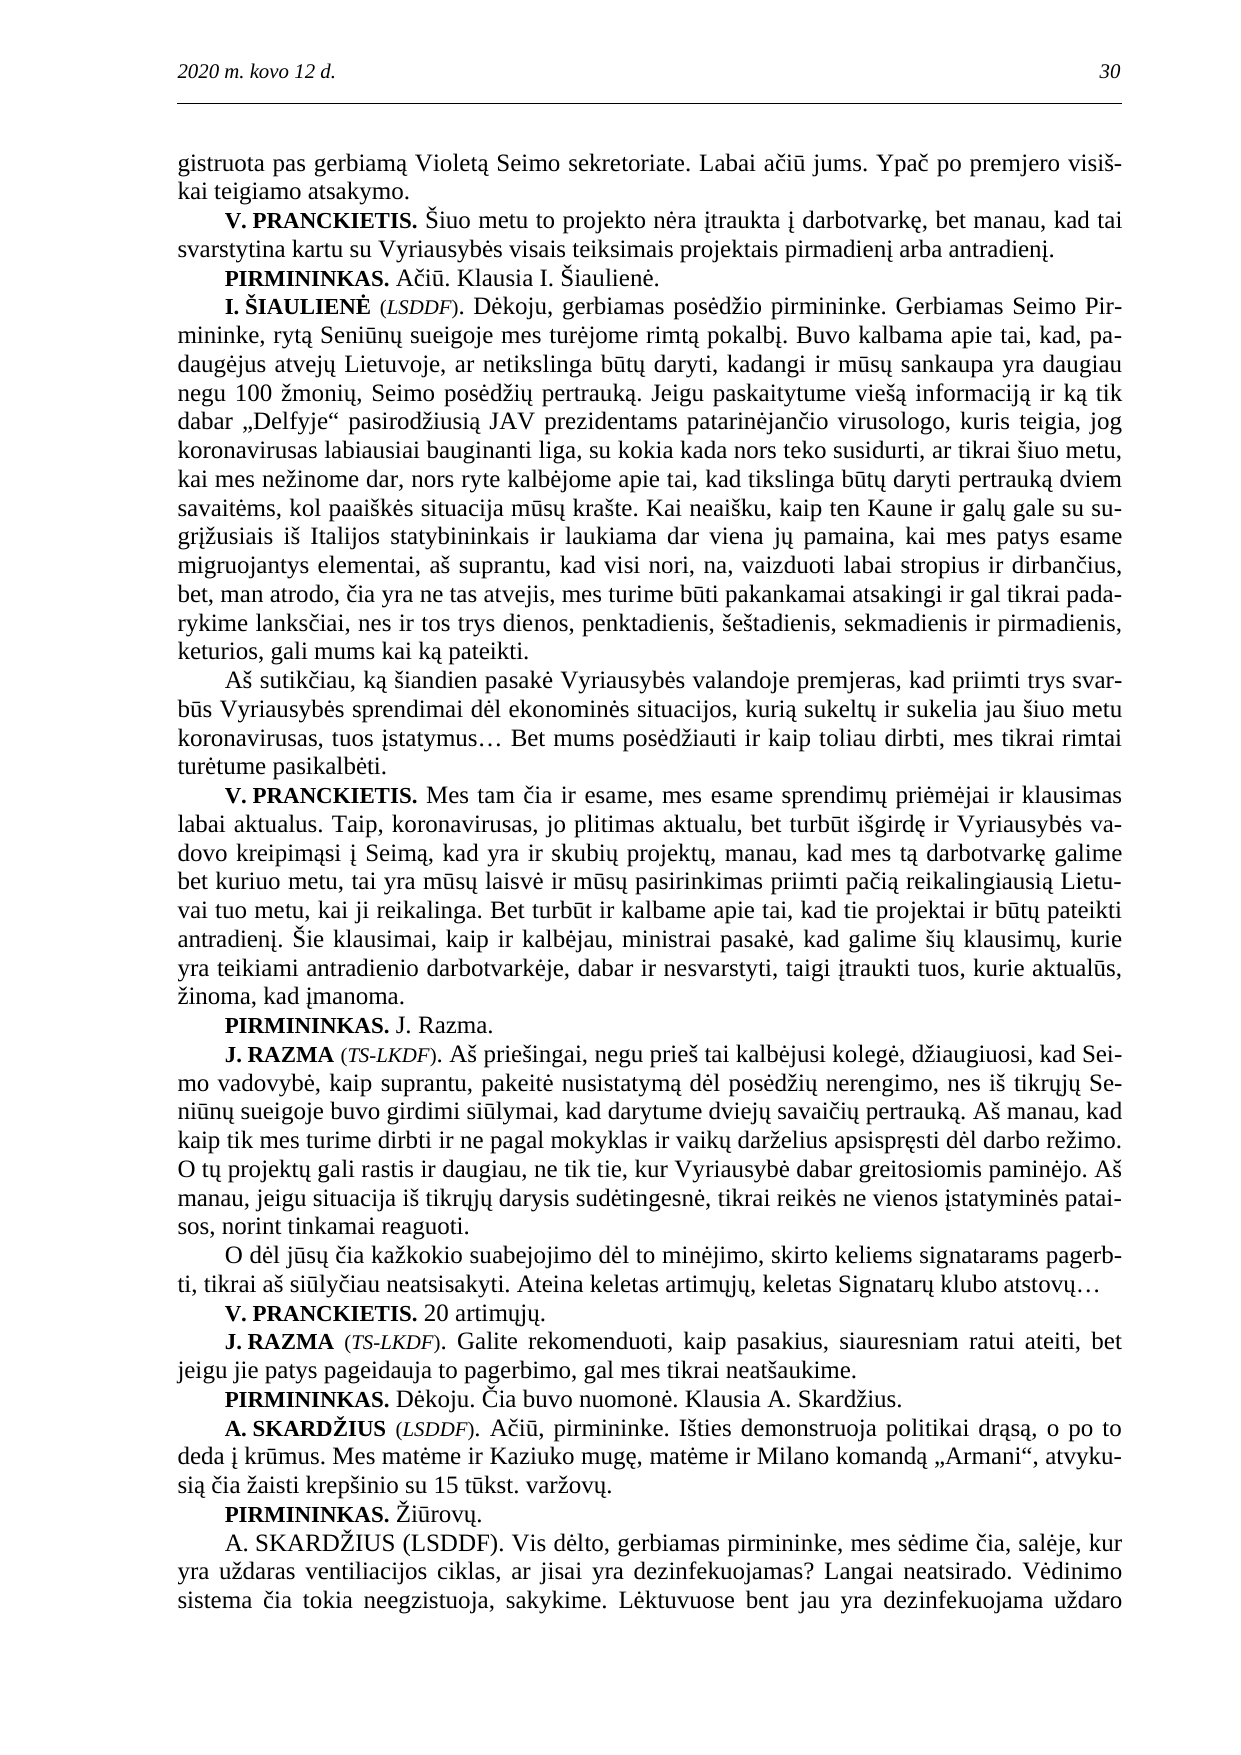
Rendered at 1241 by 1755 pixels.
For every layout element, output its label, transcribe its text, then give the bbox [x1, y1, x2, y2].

text PIRMININKAS. Žiū­ro­vų. [177, 1499, 1122, 1528]
text O dėl jū­sų čia kaž­ko­kio su­abe­jo­ji­mo dėl to mi­nė­ji­mo, skir­to ke­liems sig­na­ta­rams pa­gerb­ti, tik­rai aš siū­ly­čiau ne­at­si­sa­ky­ti. At­ei­na ke­le­tas ar­ti­mų­jų, ke­le­tas Sig­na­ta­rų klu­bo at­sto­vų… [177, 1240, 1122, 1298]
text I. ŠIAULIENĖ (LSDDF). Dė­ko­ju, ger­bia­mas po­sė­džio pir­mi­nin­ke. Ger­bia­mas Sei­mo Pir­mi­nin­ke, ry­tą Se­niū­nų su­ei­go­je mes tu­rė­jo­me rim­tą po­kal­bį. Bu­vo kal­ba­ma apie tai, kad, pa­dau­gė­jus at­ve­jų Lie­tu­vo­je, ar ne­tiks­lin­ga bū­tų da­ry­ti, ka­dan­gi ir mū­sų san­kau­pa yra dau­giau ne­gu 100 žmo­nių, Sei­mo po­sė­džių per­trau­ką. Jei­gu pa­skai­ty­tu­me vie­šą in­for­ma­ci­ją ir ką tik da­bar „Del­fy­je“ pa­si­ro­džiu­sią JAV pre­zi­den­tams pa­ta­ri­nė­jan­čio vi­ru­so­lo­go, ku­ris tei­gia, jog ko­ro­na­vi­ru­sas la­biau­siai bau­gi­nan­ti li­ga, su ko­kia ka­da nors te­ko su­si­dur­ti, ar tik­rai šiuo me­tu, kai mes ne­ži­no­me dar, nors ry­te kal­bė­jo­me apie tai, kad tiks­lin­ga bū­tų da­ry­ti per­trau­ką dviem sa­vai­tėms, kol pa­aiš­kės si­tu­a­ci­ja mū­sų kraš­te. Kai ne­aiš­ku, kaip ten Kau­ne ir ga­lų ga­le su su­grį­žu­siais iš Ita­li­jos sta­ty­bi­nin­kais ir lau­kia­ma dar vie­na jų pa­mai­na, kai mes pa­tys esa­me mig­ruo­jan­tys ele­men­tai, aš su­pran­tu, kad vi­si no­ri, na, vaiz­duo­ti la­bai stro­pius ir dir­ban­čius, bet, man at­ro­do, čia yra ne tas at­ve­jis, mes tu­ri­me bū­ti pa­kan­ka­mai at­sa­kin­gi ir gal tik­rai pa­da­ry­ki­me lanks­čiai, nes ir tos trys die­nos, penk­ta­die­nis, šeš­ta­die­nis, sek­ma­die­nis ir pir­ma­die­nis, ke­tu­rios, ga­li mums kai ką pa­teik­ti. [177, 291, 1122, 665]
text PIRMININKAS. Ačiū. Klau­sia I. Šiau­lie­nė. [177, 263, 1122, 291]
text Aš su­tik­čiau, ką šian­dien pa­sa­kė Vy­riau­sy­bės va­lan­do­je prem­je­ras, kad pri­im­ti trys svar­būs Vy­riau­sy­bės spren­di­mai dėl eko­no­mi­nės si­tu­a­ci­jos, ku­rią su­kel­tų ir su­ke­lia jau šiuo me­tu ko­ro­na­vi­ru­sas, tuos įsta­ty­mus… Bet mums po­sė­džiau­ti ir kaip to­liau dirb­ti, mes tik­rai rim­tai tu­rė­tu­me pa­si­kal­bė­ti. [177, 665, 1122, 780]
text V. PRANCKIETIS. Šiuo me­tu to pro­jek­to nė­ra įtrauk­ta į dar­bo­tvarkę, bet ma­nau, kad tai svars­ty­ti­na kar­tu su Vy­riau­sy­bės vi­sais teik­si­mais pro­jek­tais pir­ma­die­nį ar­ba ant­ra­die­nį. [177, 205, 1122, 263]
text J. RAZMA (TS-LKDF). Ga­li­te re­ko­men­duo­ti, kaip pa­sa­kius, siau­res­niam ra­tui at­ei­ti, bet jei­gu jie pa­tys pa­gei­dau­ja to pa­ger­bi­mo, gal mes tik­rai ne­at­šau­ki­me. [177, 1326, 1122, 1384]
text V. PRANCKIETIS. Mes tam čia ir esa­me, mes esa­me spren­di­mų pri­ėmė­jai ir klau­si­mas la­bai ak­tu­a­lus. Taip, ko­ro­na­vi­ru­sas, jo pli­ti­mas ak­tu­a­lu, bet tur­būt iš­gir­dę ir Vy­riau­sy­bės va­do­vo krei­pi­mą­si į Sei­mą, kad yra ir sku­bių pro­jek­tų, ma­nau, kad mes tą dar­bo­tvarkę ga­li­me bet ku­riuo me­tu, tai yra mū­sų lais­vė ir mū­sų pa­si­rin­ki­mas pri­im­ti pa­čią rei­ka­lin­giau­sią Lie­tu­vai tuo me­tu, kai ji rei­ka­lin­ga. Bet tur­būt ir kal­ba­me apie tai, kad tie pro­jek­tai ir bū­tų pa­teik­ti ant­ra­die­nį. Šie klau­si­mai, kaip ir kal­bė­jau, mi­nist­rai pa­sa­kė, kad ga­li­me šių klau­si­mų, ku­rie yra tei­kia­mi ant­ra­die­nio dar­bo­tvarkėje, da­bar ir ne­svars­ty­ti, tai­gi įtrauk­ti tuos, ku­rie ak­tu­a­lūs, ži­no­ma, kad įma­no­ma. [177, 780, 1122, 1010]
text J. RAZMA (TS-LKDF). Aš prie­šin­gai, ne­gu prieš tai kal­bė­ju­si ko­le­gė, džiau­giuo­si, kad Sei­mo va­do­vy­bė, kaip su­pran­tu, pa­kei­tė nu­si­sta­ty­mą dėl po­sė­džių ne­ren­gi­mo, nes iš tik­rų­jų Se­niū­nų su­ei­go­je bu­vo gir­di­mi siū­ly­mai, kad da­ry­tu­me dvie­jų sa­vai­čių per­trau­ką. Aš ma­nau, kad kaip tik mes tu­ri­me dirb­ti ir ne pa­gal mo­kyk­las ir vai­kų dar­že­lius ap­si­spręs­ti dėl dar­bo re­ži­mo. O tų pro­jek­tų ga­li ras­tis ir dau­giau, ne tik tie, kur Vy­riau­sy­bė da­bar grei­to­sio­mis pa­mi­nė­jo. Aš ma­nau, jei­gu si­tu­a­ci­ja iš tik­rų­jų da­ry­sis su­dė­tin­ges­nė, tik­rai rei­kės ne vie­nos įsta­ty­mi­nės pa­tai­sos, no­rint tin­ka­mai re­a­guo­ti. [177, 1039, 1122, 1240]
text PIRMININKAS. Dė­ko­ju. Čia bu­vo nuo­mo­nė. Klau­sia A. Skar­džius. [177, 1384, 1122, 1413]
text gist­ruo­ta pas ger­bia­mą Vio­le­tą Sei­mo sek­re­to­ria­te. La­bai ačiū jums. Ypač po prem­je­ro vi­siš­kai tei­gia­mo at­sa­ky­mo. [177, 148, 1122, 205]
text PIRMININKAS. J. Raz­ma. [177, 1010, 1122, 1039]
text A. SKARDŽIUS (LSDDF). Ačiū, pir­mi­nin­ke. Iš­ties de­monst­ruo­ja po­li­ti­kai drą­są, o po to de­da į krū­mus. Mes ma­tė­me ir Ka­ziu­ko mu­gę, ma­tė­me ir Mi­la­no ko­man­dą „Ar­ma­ni“, at­vy­ku­sią čia žais­ti krep­ši­nio su 15 tūkst. var­žo­vų. [177, 1413, 1122, 1499]
text V. PRANCKIETIS. 20 ar­ti­mų­jų. [177, 1298, 1122, 1326]
text A. SKARDŽIUS (LSDDF). Vis dėl­to, ger­bia­mas pir­mi­nin­ke, mes sė­di­me čia, sa­lė­je, kur yra už­da­ras ven­ti­lia­ci­jos cik­las, ar ji­sai yra dez­in­fe­kuo­ja­mas? Lan­gai ne­at­si­ra­do. Vė­di­ni­mo sis­te­ma čia to­kia ne­eg­zis­tuo­ja, sa­ky­ki­me. Lėk­tu­vuo­se bent jau yra dez­in­fe­kuo­ja­ma už­da­ro [177, 1528, 1122, 1614]
